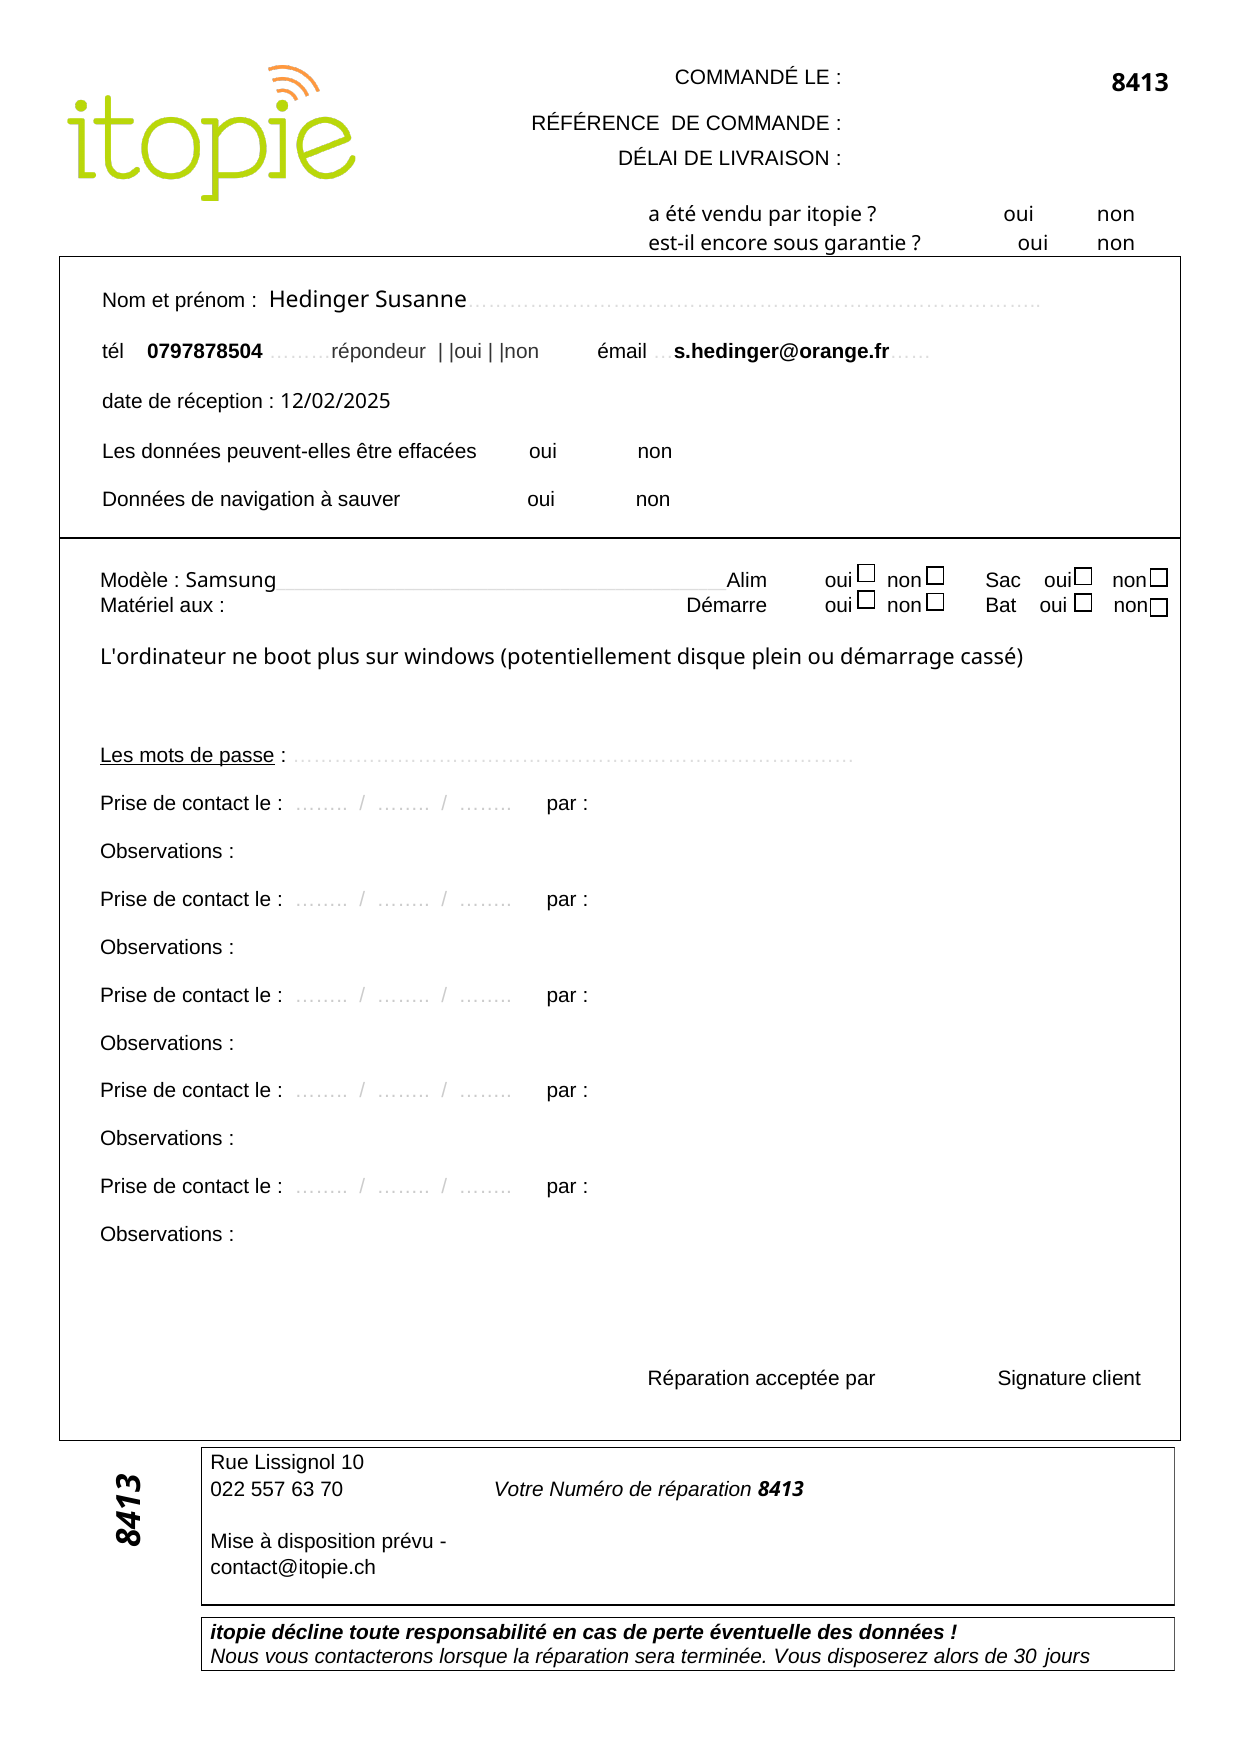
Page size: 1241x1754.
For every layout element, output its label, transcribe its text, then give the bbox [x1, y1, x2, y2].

table_header 8413 [847, 59, 1180, 104]
text Prise de contact le : …….. / …….. / …….. par : [60, 1171, 1180, 1198]
picture [67, 65, 356, 201]
table_header Rue Lissignol 10 022 557 63 70 Votre Numéro de réparation 8413 Mise à disposition prévu - contact@itopie.ch [195, 1441, 1180, 1611]
text Modèle : Samsung Alim oui non Sac oui non [60, 562, 856, 590]
text Observations : [60, 1123, 1180, 1150]
text L'ordinateur ne boot plus sur windows (potentiellement disque plein ou démarrage cassé) [60, 638, 1180, 671]
table_cell [847, 105, 1180, 140]
text Matériel aux : Démarre oui non Bat oui non [60, 590, 1180, 617]
text Observations : [60, 836, 1180, 863]
text Prise de contact le : …….. / …….. / …….. par : [60, 1075, 1180, 1102]
table_header 8413 [59, 1441, 195, 1677]
text Données de navigation à sauver oui non [60, 484, 1180, 511]
text a été vendu par itopie ? oui non [59, 199, 1181, 228]
table_cell DÉLAI DE LIVRAISON : [490, 140, 847, 175]
text Les données peuvent-elles être effacées oui non [60, 436, 1180, 463]
text Réparation acceptée par Signature client [60, 1363, 1180, 1390]
text Modèle : Samsung Alim oui non Sac oui non [948, 562, 1180, 590]
table_header COMMANDÉ LE : [490, 59, 847, 104]
table_cell RÉFÉRENCE DE COMMANDE : [490, 105, 847, 140]
table_cell itopie décline toute responsabilité en cas de perte éventuelle des données ! Nous vous contacterons lorsque la réparation sera terminée. Vous disposerez alors de 30 jours [195, 1611, 1180, 1677]
text Les mots de passe : ……………………………………………………………………… [60, 740, 1180, 767]
text Modèle : Samsung Alim oui non Sac oui non [879, 562, 925, 590]
text Observations : [60, 931, 1180, 958]
text est-il encore sous garantie ? oui non [59, 228, 1181, 256]
text tél 0797878504 ………répondeur | |oui | |non émail …s.hedinger@orange.fr…… [60, 335, 1180, 362]
text Observations : [60, 1027, 1180, 1054]
text Prise de contact le : …….. / …….. / …….. par : [60, 979, 1180, 1006]
text Prise de contact le : …….. / …….. / …….. par : [60, 883, 1180, 911]
text date de réception : 12/02/2025 [60, 383, 1180, 415]
text Nom et prénom : Hedinger Susanne……………………………………………………………………….. [60, 280, 1180, 314]
text Prise de contact le : …….. / …….. / …….. par : [60, 788, 1180, 815]
text Observations : [60, 1219, 1180, 1246]
table_cell [847, 140, 1180, 175]
